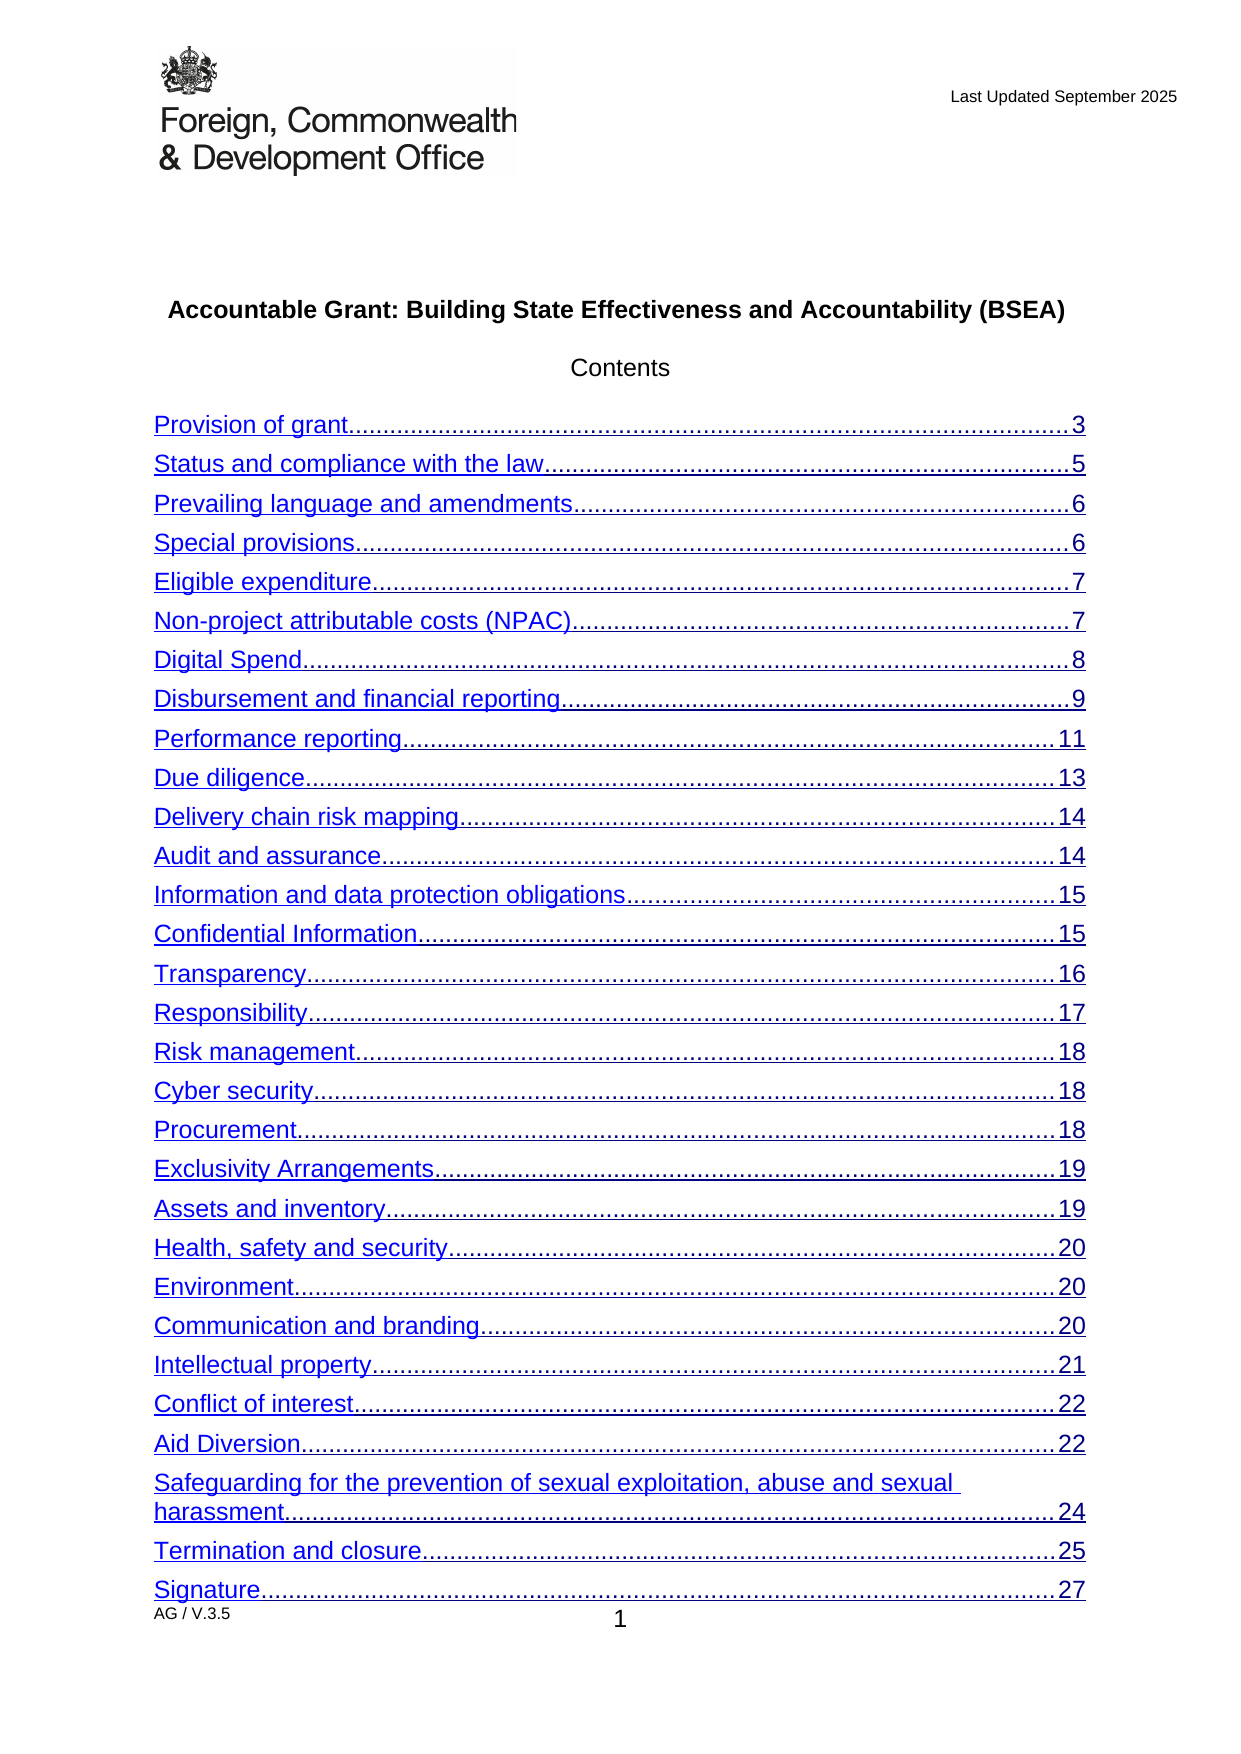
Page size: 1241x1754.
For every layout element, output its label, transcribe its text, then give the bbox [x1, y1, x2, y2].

text Health, safety and security 20 [153, 1233, 1087, 1262]
text Delivery chain risk mapping 14 [153, 802, 1087, 831]
text Performance reporting 11 [153, 724, 1087, 752]
text Contents [153, 353, 1087, 382]
text Termination and closure 25 [153, 1536, 1087, 1564]
text Special provisions 6 [153, 528, 1087, 557]
text Transparency 16 [153, 959, 1087, 987]
text Prevailing language and amendments 6 [153, 489, 1087, 517]
text Digital Spend 8 [153, 645, 1087, 674]
text Safeguarding for the prevention of sexual exploitation, abuse and sexual harassment 24 [153, 1468, 1087, 1525]
text Confidential Information 15 [153, 919, 1087, 948]
text Conflict of interest 22 [153, 1389, 1087, 1418]
text Exclusivity Arrangements 19 [153, 1154, 1087, 1183]
text Information and data protection obligations 15 [153, 880, 1087, 909]
text Provision of grant 3 [153, 410, 1087, 439]
text Responsibility 17 [153, 998, 1087, 1027]
text Aid Diversion 22 [153, 1429, 1087, 1457]
text Environment 20 [153, 1272, 1087, 1301]
text Accountable Grant: Building State Effectiveness and Accountability (BSEA) [153, 295, 1087, 324]
text Assets and inventory 19 [153, 1194, 1087, 1222]
text Procurement 18 [153, 1115, 1087, 1144]
text Eligible expenditure 7 [153, 567, 1087, 596]
text Disbursement and financial reporting 9 [153, 684, 1087, 713]
text Audit and assurance 14 [153, 841, 1087, 870]
text Cyber security 18 [153, 1076, 1087, 1105]
text Status and compliance with the law 5 [153, 449, 1087, 478]
text Signature 27 [153, 1575, 1087, 1604]
text Intellectual property 21 [153, 1350, 1087, 1379]
text Due diligence 13 [153, 763, 1087, 792]
text Non-project attributable costs (NPAC) 7 [153, 606, 1087, 635]
text Communication and branding 20 [153, 1311, 1087, 1340]
text Risk management 18 [153, 1037, 1087, 1066]
